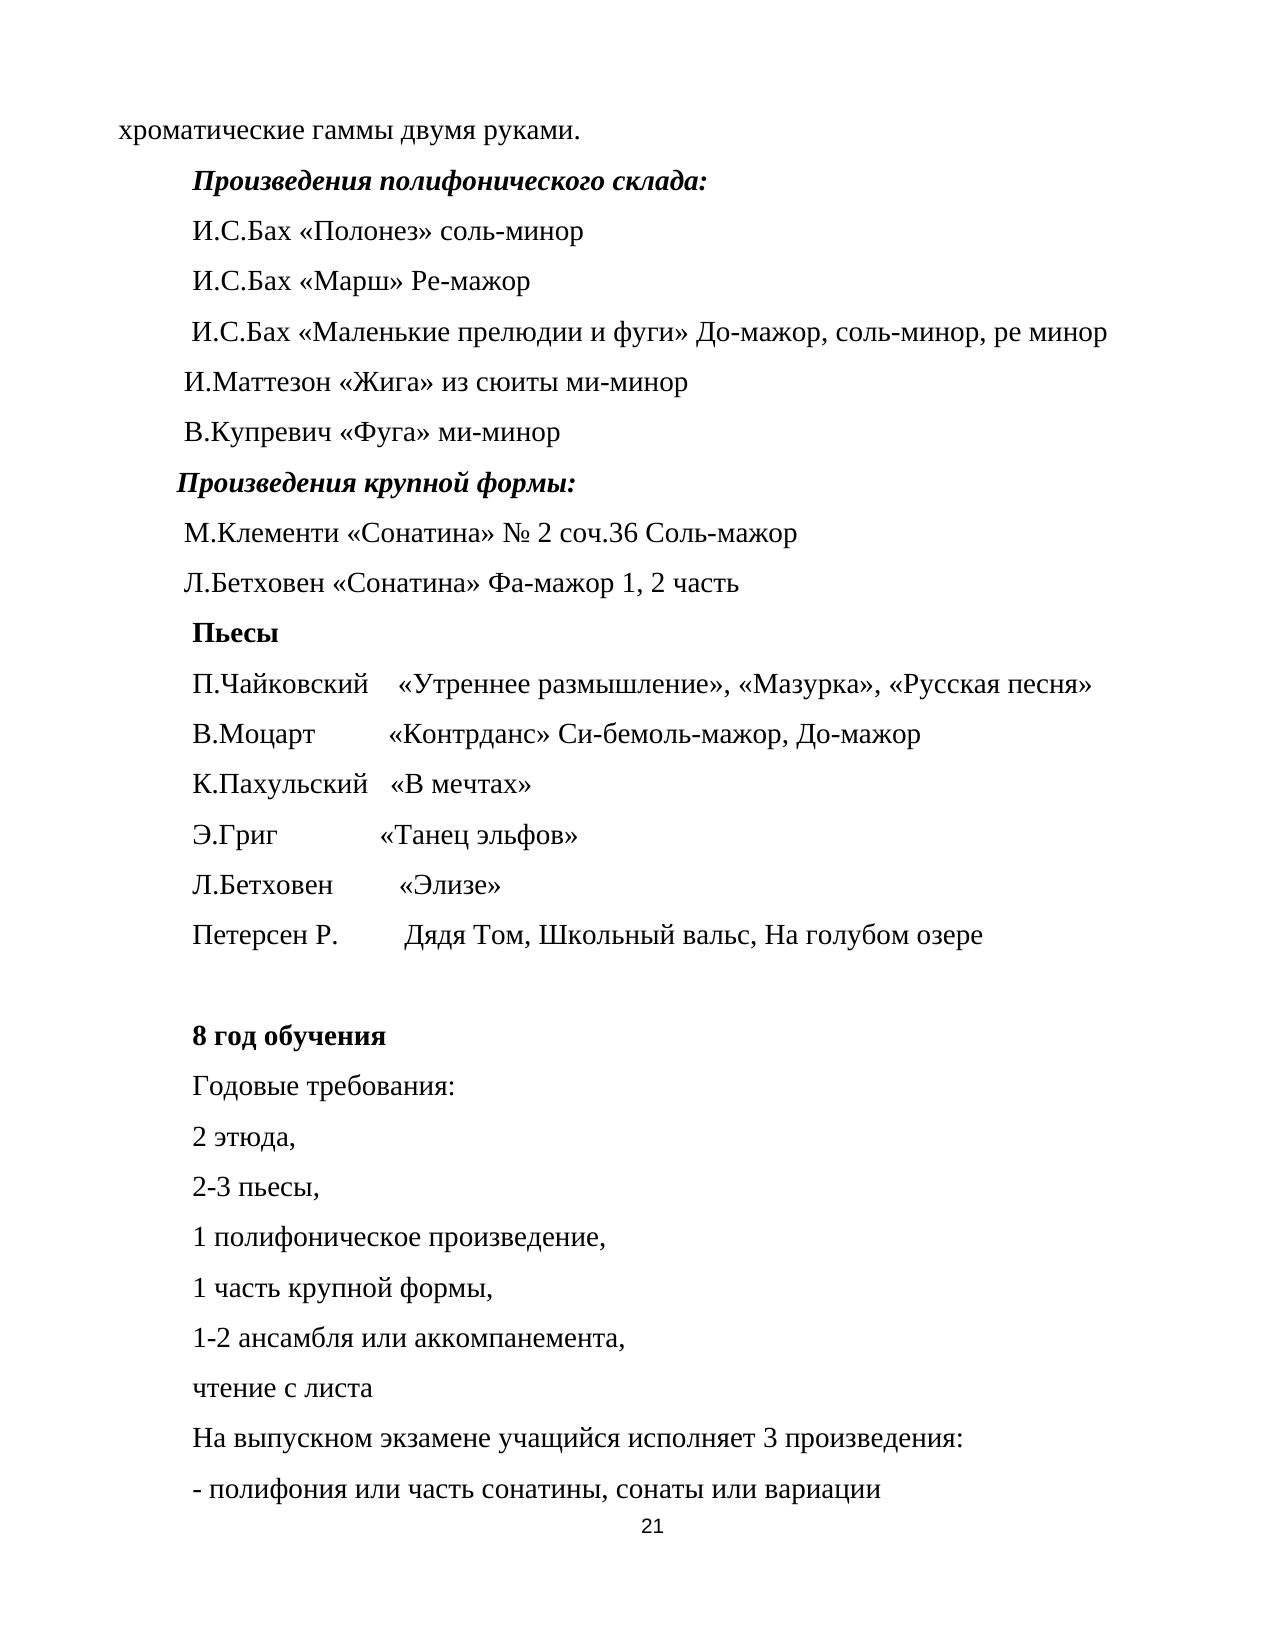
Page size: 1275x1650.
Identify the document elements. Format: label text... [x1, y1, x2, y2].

text 2-3 пьесы, [118, 1169, 1186, 1203]
text Произведения крупной формы: [118, 465, 1186, 498]
text чтение с листа [118, 1370, 1186, 1404]
text хроматические гаммы двумя руками. [118, 112, 1186, 146]
text Э.Григ «Танец эльфов» [118, 817, 1186, 850]
text В.Купревич «Фуга» ми-минор [118, 414, 1186, 448]
text На выпускном экзамене учащийся исполняет 3 произведения: [118, 1421, 1186, 1454]
text 1-2 ансамбля или аккомпанемента, [118, 1320, 1186, 1353]
text 8 год обучения [118, 1018, 1186, 1052]
text И.С.Бах «Полонез» соль-минор [118, 213, 1186, 247]
text Произведения полифонического склада: [118, 163, 1186, 196]
text И.С.Бах «Марш» Ре-мажор [118, 263, 1186, 297]
text И.С.Бах «Маленькие прелюдии и фуги» До-мажор, соль-минор, ре минор [118, 314, 1186, 347]
text В.Моцарт «Контрданс» Си-бемоль-мажор, До-мажор [118, 716, 1186, 750]
text Л.Бетховен «Элизе» [118, 867, 1186, 901]
text Годовые требования: [118, 1068, 1186, 1102]
text К.Пахульский «В мечтах» [118, 767, 1186, 800]
text Петерсен Р. Дядя Том, Школьный вальс, На голубом озере [118, 917, 1186, 951]
text 1 часть крупной формы, [118, 1270, 1186, 1303]
text Пьесы [118, 616, 1186, 649]
text 1 полифоническое произведение, [118, 1219, 1186, 1253]
text П.Чайковский «Утреннее размышление», «Мазурка», «Русская песня» [118, 666, 1186, 699]
text Л.Бетховен «Сонатина» Фа-мажор 1, 2 часть [118, 565, 1186, 599]
text И.Маттезон «Жига» из сюиты ми-минор [118, 364, 1186, 398]
text - полифония или часть сонатины, сонаты или вариации [118, 1471, 1186, 1504]
text 2 этюда, [118, 1119, 1186, 1152]
text М.Клементи «Сонатина» № 2 соч.36 Соль-мажор [118, 515, 1186, 548]
